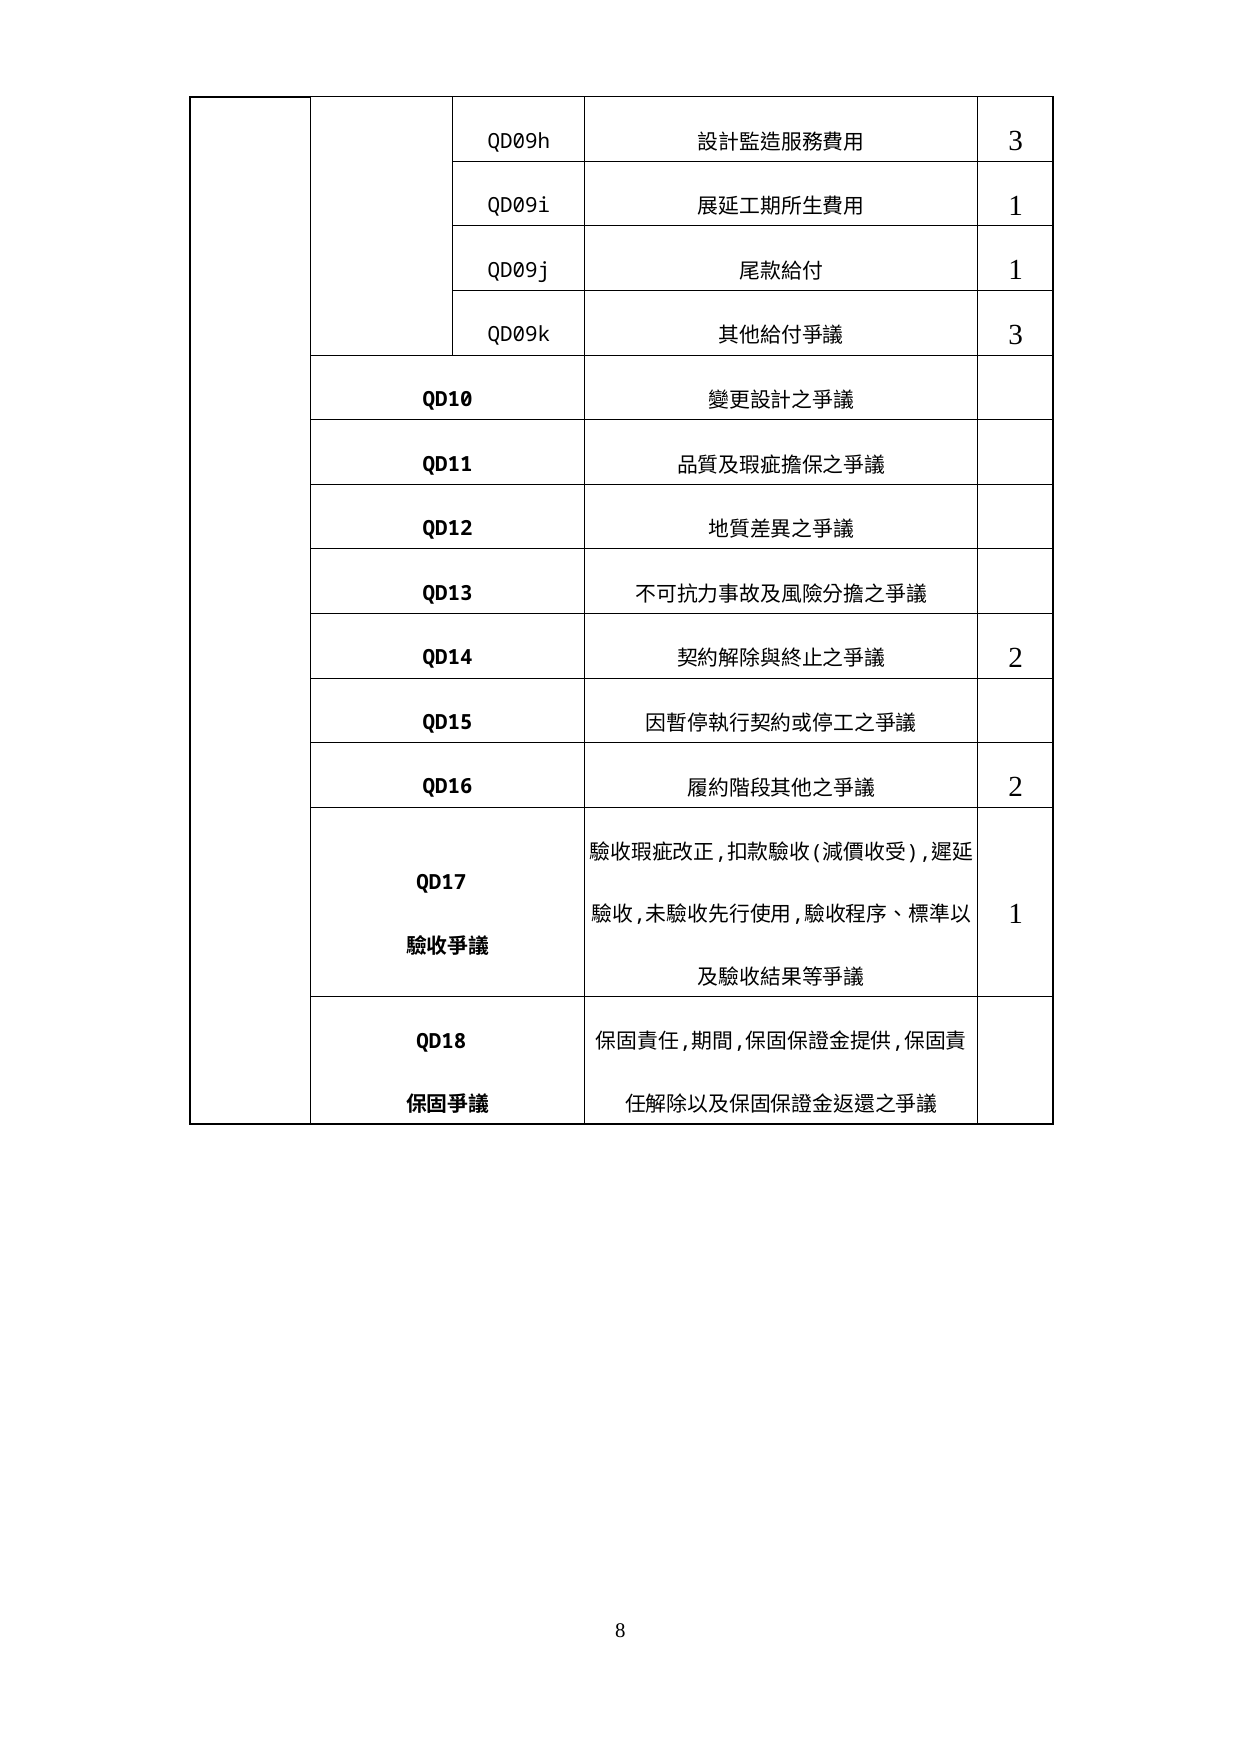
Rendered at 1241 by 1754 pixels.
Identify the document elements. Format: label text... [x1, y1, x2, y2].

table_cell QD16 [311, 743, 584, 807]
table_cell QD11 [311, 420, 584, 484]
table_cell 保固責任,期間,保固保證金提供,保固責任解除以及保固保證金返還之爭議 [585, 997, 977, 1123]
table_cell [978, 997, 1052, 1123]
table_cell QD10 [311, 356, 584, 419]
table_cell QD09j [453, 226, 584, 290]
table_cell QD12 [311, 485, 584, 548]
table_cell 3 [978, 97, 1052, 161]
table_cell 不可抗力事故及風險分擔之爭議 [585, 549, 977, 613]
table_cell 地質差異之爭議 [585, 485, 977, 548]
table_cell QD15 [311, 679, 584, 742]
table_cell QD18 保固爭議 [311, 997, 584, 1123]
table_cell 1 [978, 226, 1052, 290]
table_cell QD09i [453, 162, 584, 225]
table_cell [978, 420, 1052, 484]
table_cell 契約解除與終止之爭議 [585, 614, 977, 677]
table_cell 3 [978, 291, 1052, 354]
table_cell 展延工期所生費用 [585, 162, 977, 225]
table_cell 2 [978, 743, 1052, 807]
table_cell 2 [978, 614, 1052, 677]
table_cell [978, 549, 1052, 613]
table_cell 品質及瑕疵擔保之爭議 [585, 420, 977, 484]
table_cell [191, 98, 310, 1123]
table_cell 1 [978, 162, 1052, 225]
table_cell 履約階段其他之爭議 [585, 743, 977, 807]
table_cell 變更設計之爭議 [585, 356, 977, 419]
table_cell [978, 679, 1052, 742]
table_cell QD09k [453, 291, 584, 354]
table_cell 其他給付爭議 [585, 291, 977, 354]
table_cell QD17 驗收爭議 [311, 808, 584, 996]
table_cell 1 [978, 808, 1052, 996]
table_cell [978, 485, 1052, 548]
table_cell QD14 [311, 614, 584, 677]
table_cell QD13 [311, 549, 584, 613]
table_cell 驗收瑕疵改正,扣款驗收(減價收受),遲延驗收,未驗收先行使用,驗收程序、標準以及驗收結果等爭議 [585, 808, 977, 996]
table_cell [311, 97, 452, 354]
table_cell 因暫停執行契約或停工之爭議 [585, 679, 977, 742]
table_cell 尾款給付 [585, 226, 977, 290]
table_cell 設計監造服務費用 [585, 97, 977, 161]
table_cell QD09h [453, 97, 584, 161]
table_cell [978, 356, 1052, 419]
